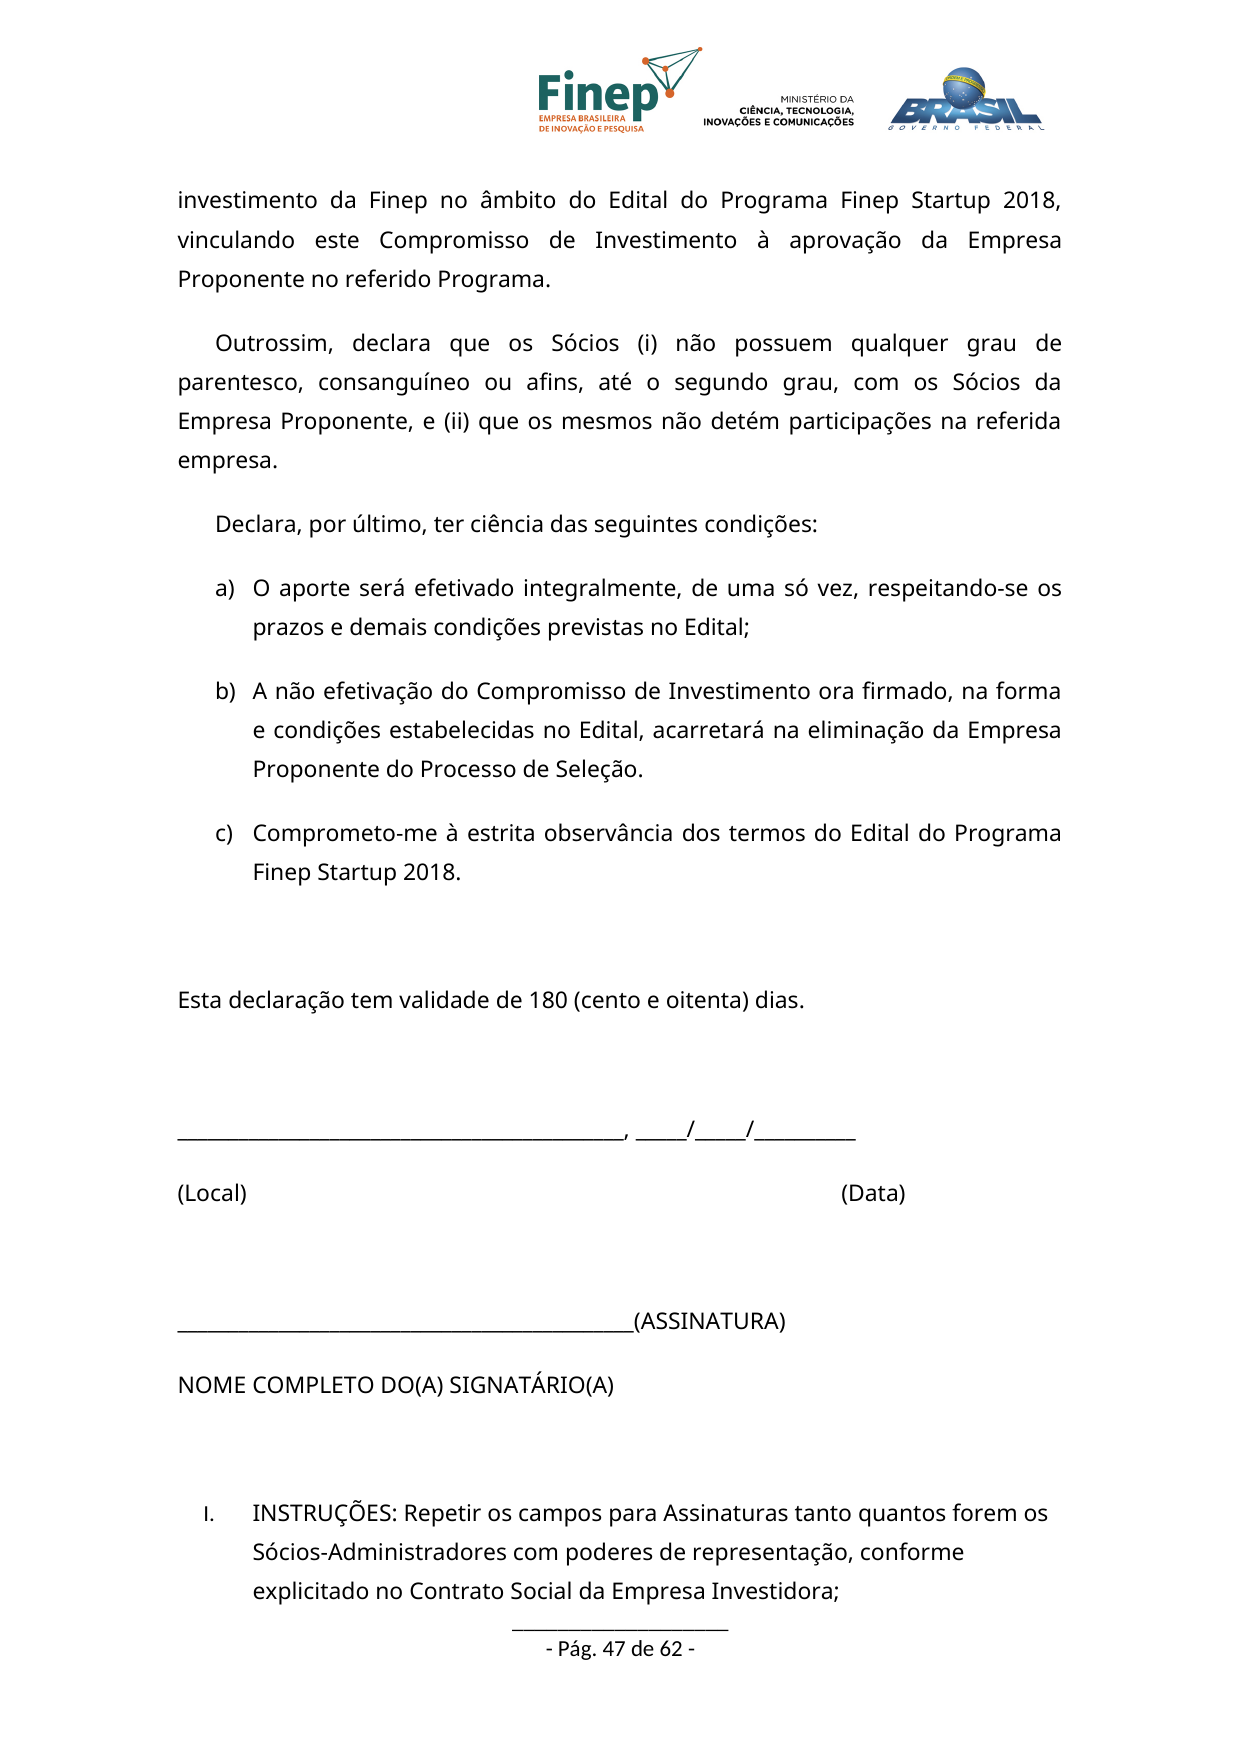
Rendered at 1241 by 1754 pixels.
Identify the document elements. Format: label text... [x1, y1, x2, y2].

list O aporte será efetivado integralmente, de uma só vez, respeitando-se os prazos e demais condições previstas no Edital; [215, 572, 1063, 642]
list INSTRUÇÕES: Repetir os campos para Assinaturas tanto quantos forem os Sócios-Administradores com poderes de representação, conforme explicitado no Contrato Social da Empresa Investidora; [215, 1497, 1063, 1606]
list Comprometo-me à estrita observância dos termos do Edital do Programa Finep Startup 2018. [215, 817, 1063, 888]
list A não efetivação do Compromisso de Investimento ora firmado, na forma e condições estabelecidas no Edital, acarretará na eliminação da Empresa Proponente do Processo de Seleção. [215, 675, 1063, 784]
text Declara, por último, ter ciência das seguintes condições: [177, 508, 1063, 539]
text _____________________________________________(ASSINATURA) [177, 1305, 1063, 1336]
text NOME COMPLETO DO(A) SIGNATÁRIO(A) [177, 1369, 1063, 1400]
text Esta declaração tem validade de 180 (cento e oitenta) dias. [177, 984, 1063, 1016]
text investimento da Finep no âmbito do Edital do Programa Finep Startup 2018, vinculando este Compromisso de Investimento à aprovação da Empresa Proponente no referido Programa. [177, 184, 1063, 294]
text ____________________________________________, _____/_____/__________ [177, 1113, 1063, 1144]
text (Local) (Data) [177, 1177, 1063, 1208]
text Outrossim, declara que os Sócios (i) não possuem qualquer grau de parentesco, consanguíneo ou afins, até o segundo grau, com os Sócios da Empresa Proponente, e (ii) que os mesmos não detém participações na referida empresa. [177, 327, 1063, 475]
